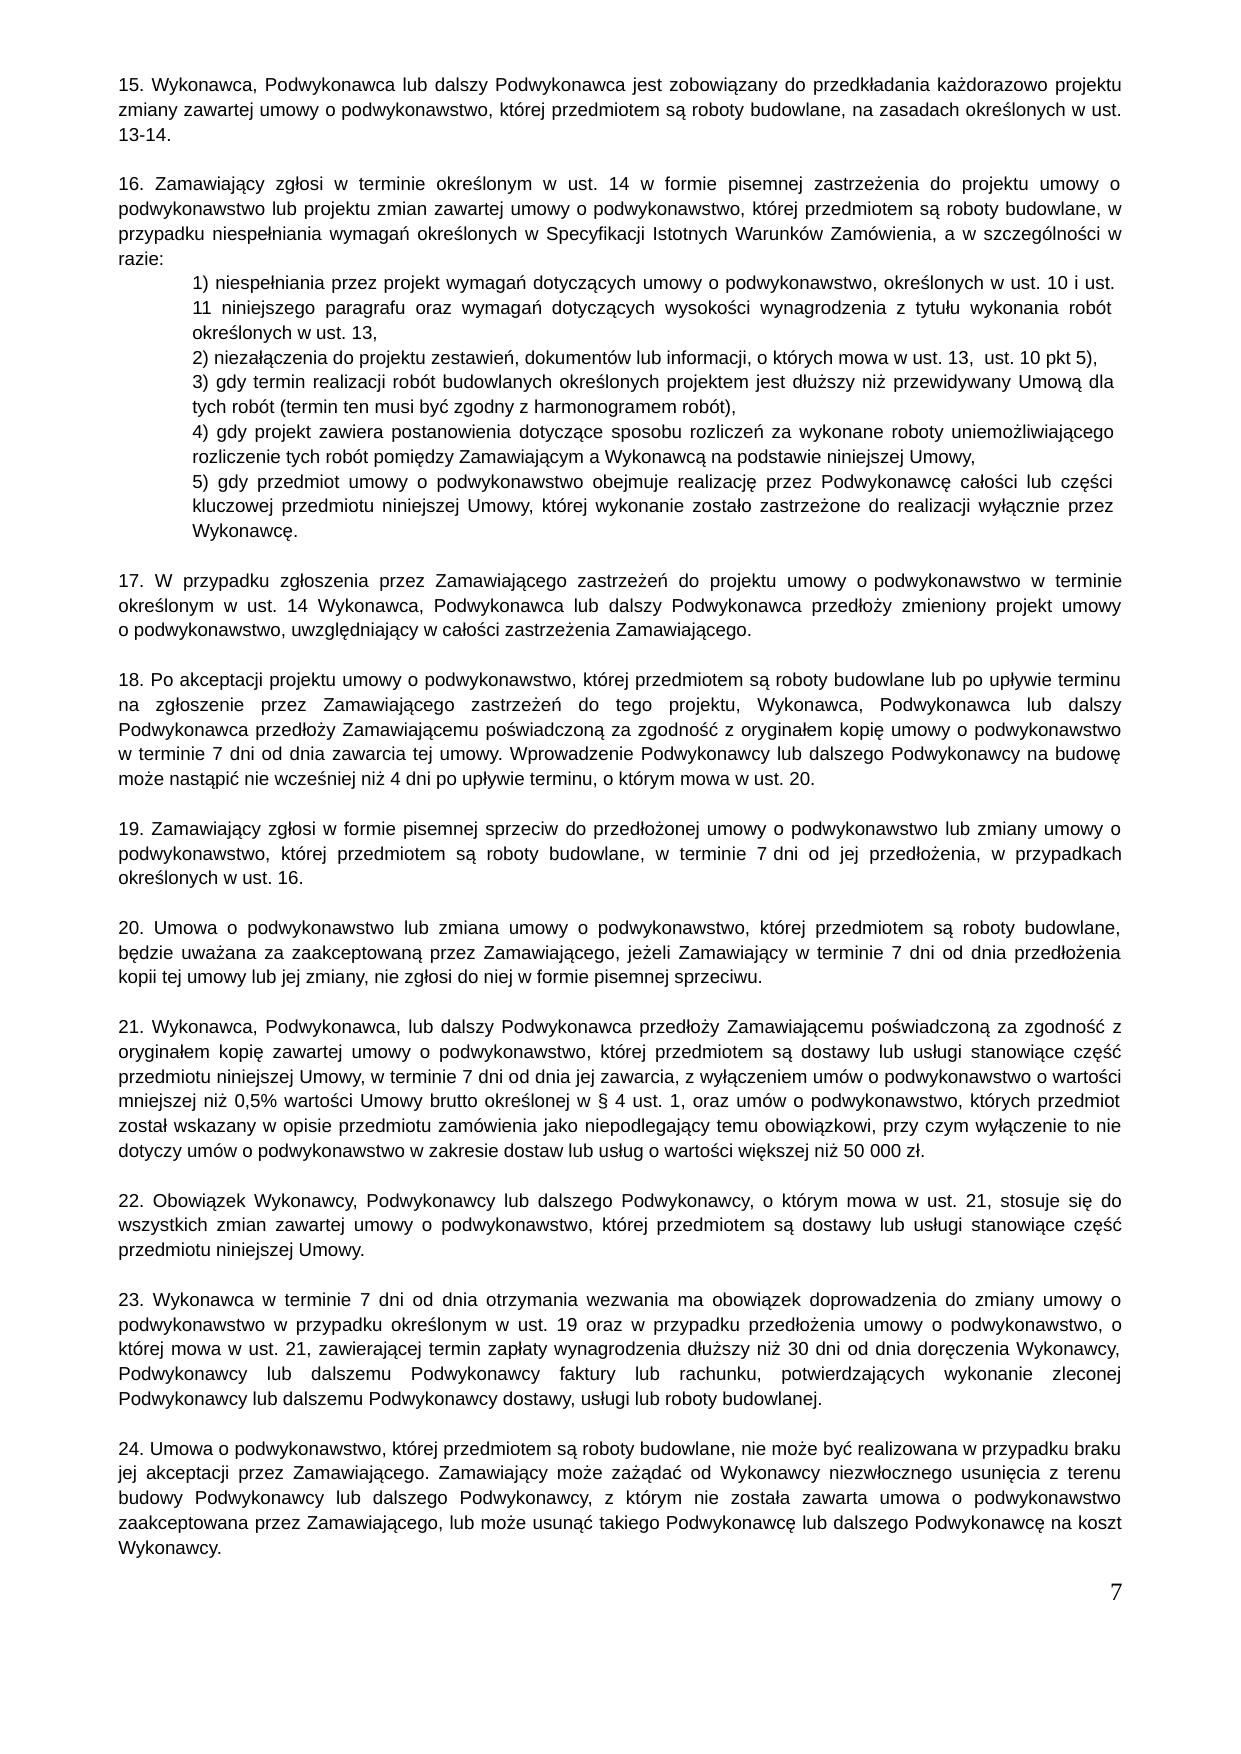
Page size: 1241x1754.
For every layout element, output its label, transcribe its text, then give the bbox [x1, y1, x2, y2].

text 5) gdy przedmiot umowy o podwykonawstwo obejmuje realizację przez Podwykonawcę całości lub części kluczowej przedmiotu niniejszej Umowy, której wykonanie zostało zastrzeżone do realizacji wyłącznie przez Wykonawcę. [118, 470, 1122, 542]
text 22. Obowiązek Wykonawcy, Podwykonawcy lub dalszego Podwykonawcy, o którym mowa w ust. 21, stosuje się do wszystkich zmian zawartej umowy o podwykonawstwo, której przedmiotem są dostawy lub usługi stanowiące część przedmiotu niniejszej Umowy. [118, 1189, 1122, 1261]
text 18. Po akceptacji projektu umowy o podwykonawstwo, której przedmiotem są roboty budowlane lub po upływie terminu na zgłoszenie przez Zamawiającego zastrzeżeń do tego projektu, Wykonawca, Podwykonawca lub dalszy Podwykonawca przedłoży Zamawiającemu poświadczoną za zgodność z oryginałem kopię umowy o podwykonawstwo w terminie 7 dni od dnia zawarcia tej umowy. Wprowadzenie Podwykonawcy lub dalszego Podwykonawcy na budowę może nastąpić nie wcześniej niż 4 dni po upływie terminu, o którym mowa w ust. 20. [118, 669, 1122, 789]
text 3) gdy termin realizacji robót budowlanych określonych projektem jest dłuższy niż przewidywany Umową dla tych robót (termin ten musi być zgodny z harmonogramem robót), [118, 371, 1122, 418]
text 19. Zamawiający zgłosi w formie pisemnej sprzeciw do przedłożonej umowy o podwykonawstwo lub zmiany umowy o podwykonawstwo, której przedmiotem są roboty budowlane, w terminie 7 dni od jej przedłożenia, w przypadkach określonych w ust. 16. [118, 817, 1122, 889]
text 16. Zamawiający zgłosi w terminie określonym w ust. 14 w formie pisemnej zastrzeżenia do projektu umowy o podwykonawstwo lub projektu zmian zawartej umowy o podwykonawstwo, której przedmiotem są roboty budowlane, w przypadku niespełniania wymagań określonych w Specyfikacji Istotnych Warunków Zamówienia, a w szczególności w razie: [118, 173, 1122, 269]
text 20. Umowa o podwykonawstwo lub zmiana umowy o podwykonawstwo, której przedmiotem są roboty budowlane, będzie uważana za zaakceptowaną przez Zamawiającego, jeżeli Zamawiający w terminie 7 dni od dnia przedłożenia kopii tej umowy lub jej zmiany, nie zgłosi do niej w formie pisemnej sprzeciwu. [118, 917, 1122, 988]
text 24. Umowa o podwykonawstwo, której przedmiotem są roboty budowlane, nie może być realizowana w przypadku braku jej akceptacji przez Zamawiającego. Zamawiający może zażądać od Wykonawcy niezwłocznego usunięcia z terenu budowy Podwykonawcy lub dalszego Podwykonawcy, z którym nie została zawarta umowa o podwykonawstwo zaakceptowana przez Zamawiającego, lub może usunąć takiego Podwykonawcę lub dalszego Podwykonawcę na koszt Wykonawcy. [118, 1437, 1122, 1558]
text 4) gdy projekt zawiera postanowienia dotyczące sposobu rozliczeń za wykonane roboty uniemożliwiającego rozliczenie tych robót pomiędzy Zamawiającym a Wykonawcą na podstawie niniejszej Umowy, [118, 421, 1122, 467]
text 1) niespełniania przez projekt wymagań dotyczących umowy o podwykonawstwo, określonych w ust. 10 i ust. 11 niniejszego paragrafu oraz wymagań dotyczących wysokości wynagrodzenia z tytułu wykonania robót określonych w ust. 13, [118, 272, 1122, 343]
text 15. Wykonawca, Podwykonawca lub dalszy Podwykonawca jest zobowiązany do przedkładania każdorazowo projektu zmiany zawartej umowy o podwykonawstwo, której przedmiotem są roboty budowlane, na zasadach określonych w ust. 13-14. [118, 74, 1122, 145]
text 17. W przypadku zgłoszenia przez Zamawiającego zastrzeżeń do projektu umowy o podwykonawstwo w terminie określonym w ust. 14 Wykonawca, Podwykonawca lub dalszy Podwykonawca przedłoży zmieniony projekt umowy o podwykonawstwo, uwzględniający w całości zastrzeżenia Zamawiającego. [118, 569, 1122, 641]
text 2) niezałączenia do projektu zestawień, dokumentów lub informacji, o których mowa w ust. 13, ust. 10 pkt 5), [118, 346, 1122, 368]
text 23. Wykonawca w terminie 7 dni od dnia otrzymania wezwania ma obowiązek doprowadzenia do zmiany umowy o podwykonawstwo w przypadku określonym w ust. 19 oraz w przypadku przedłożenia umowy o podwykonawstwo, o której mowa w ust. 21, zawierającej termin zapłaty wynagrodzenia dłuższy niż 30 dni od dnia doręczenia Wykonawcy, Podwykonawcy lub dalszemu Podwykonawcy faktury lub rachunku, potwierdzających wykonanie zleconej Podwykonawcy lub dalszemu Podwykonawcy dostawy, usługi lub roboty budowlanej. [118, 1288, 1122, 1409]
text 21. Wykonawca, Podwykonawca, lub dalszy Podwykonawca przedłoży Zamawiającemu poświadczoną za zgodność z oryginałem kopię zawartej umowy o podwykonawstwo, której przedmiotem są dostawy lub usługi stanowiące część przedmiotu niniejszej Umowy, w terminie 7 dni od dnia jej zawarcia, z wyłączeniem umów o podwykonawstwo o wartości mniejszej niż 0,5% wartości Umowy brutto określonej w § 4 ust. 1, oraz umów o podwykonawstwo, których przedmiot został wskazany w opisie przedmiotu zamówienia jako niepodlegający temu obowiązkowi, przy czym wyłączenie to nie dotyczy umów o podwykonawstwo w zakresie dostaw lub usług o wartości większej niż 50 000 zł. [118, 1016, 1122, 1161]
